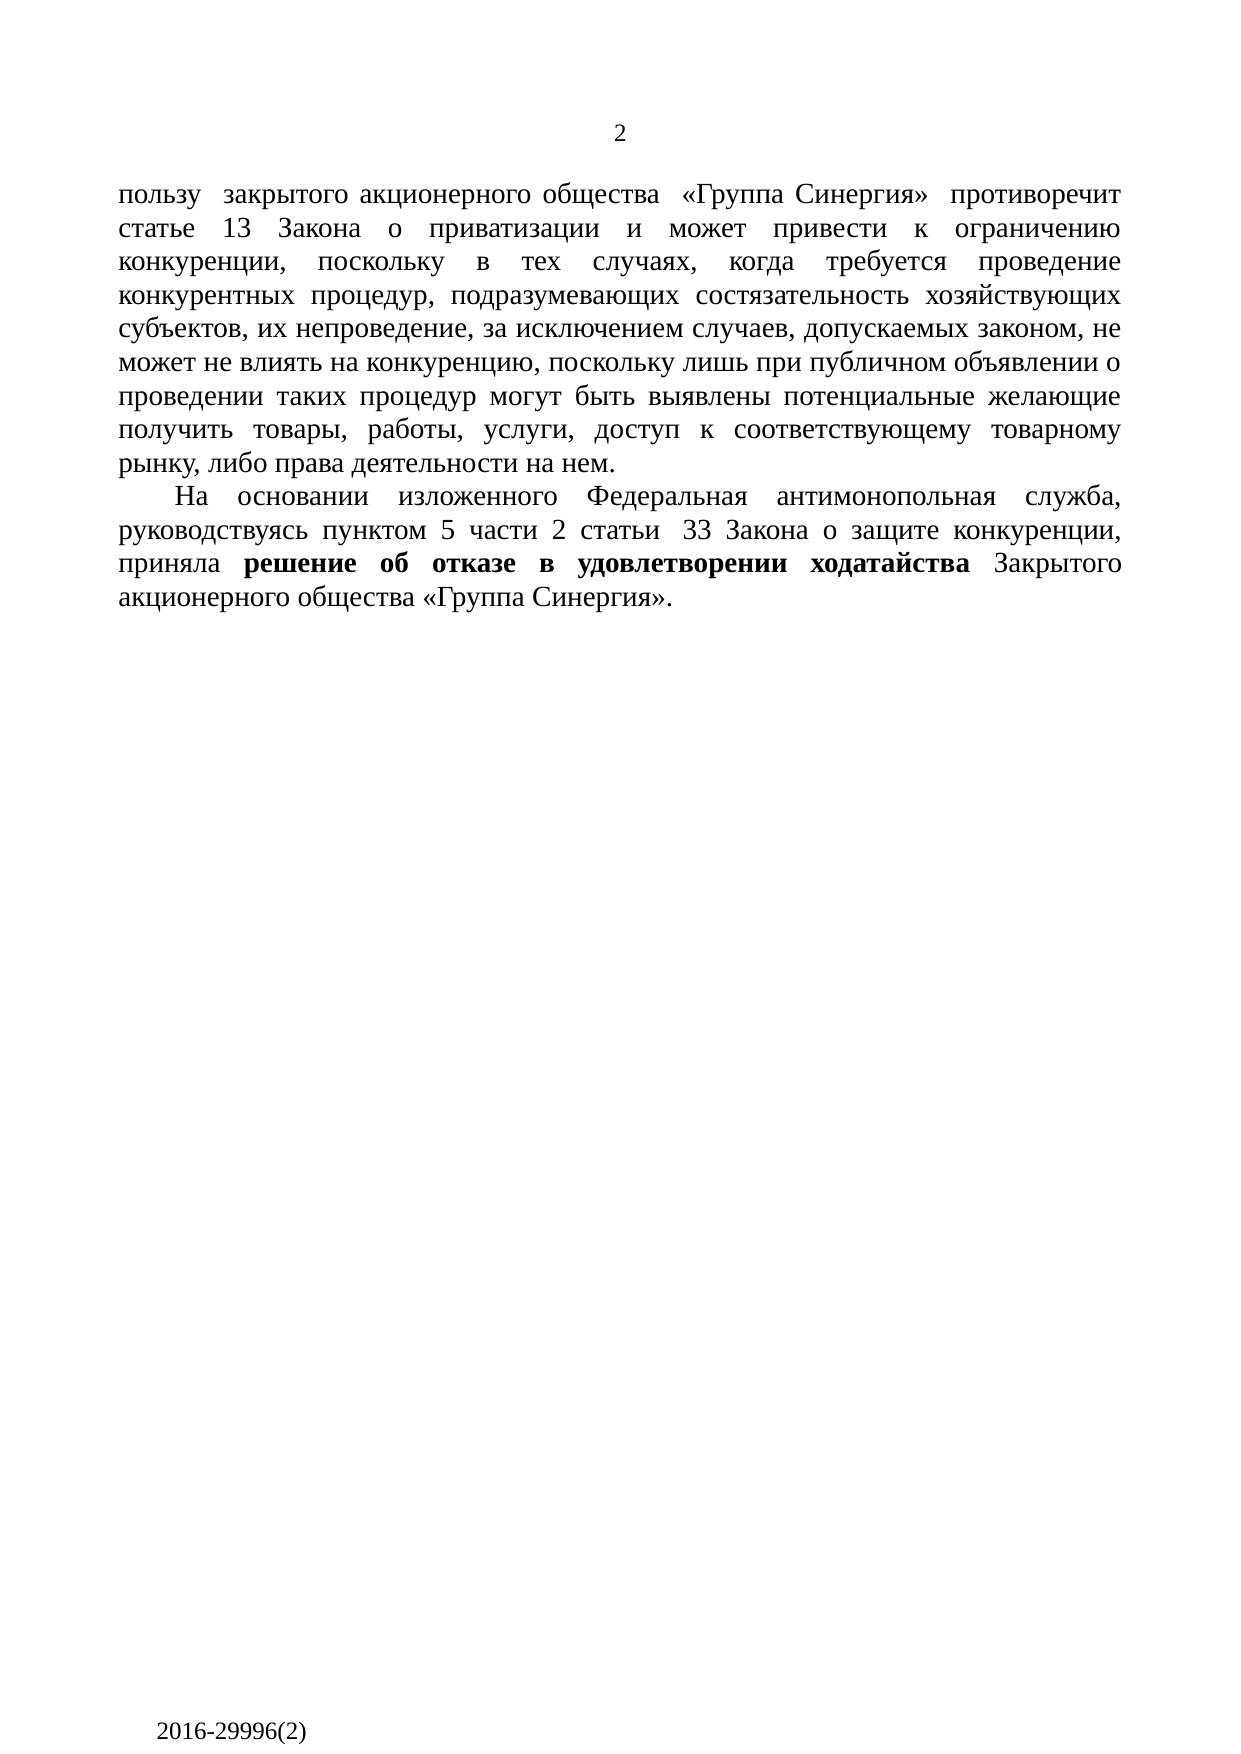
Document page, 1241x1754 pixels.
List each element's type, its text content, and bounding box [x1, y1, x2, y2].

text пользу закрытого акционерного общества «Группа Синергия» противоречит статье 13 Закона о приватизации и может привести к ограничению конкуренции, поскольку в тех случаях, когда требуется проведение конкурентных процедур, подразумевающих состязательность хозяйствующих субъектов, их непроведение, за исключением случаев, допускаемых законом, не может не влиять на конкуренцию, поскольку лишь при публичном объявлении о проведении таких процедур могут быть выявлены потенциальные желающие получить товары, работы, услуги, доступ к соответствующему товарному рынку, либо права деятельности на нем. [118, 176, 1122, 478]
text На основании изложенного Федеральная антимонопольная служба, руководствуясь пунктом 5 части 2 статьи 33 Закона о защите конкуренции, приняла решение об отказе в удовлетворении ходатайства Закрытого акционерного общества «Группа Синергия». [118, 478, 1122, 612]
